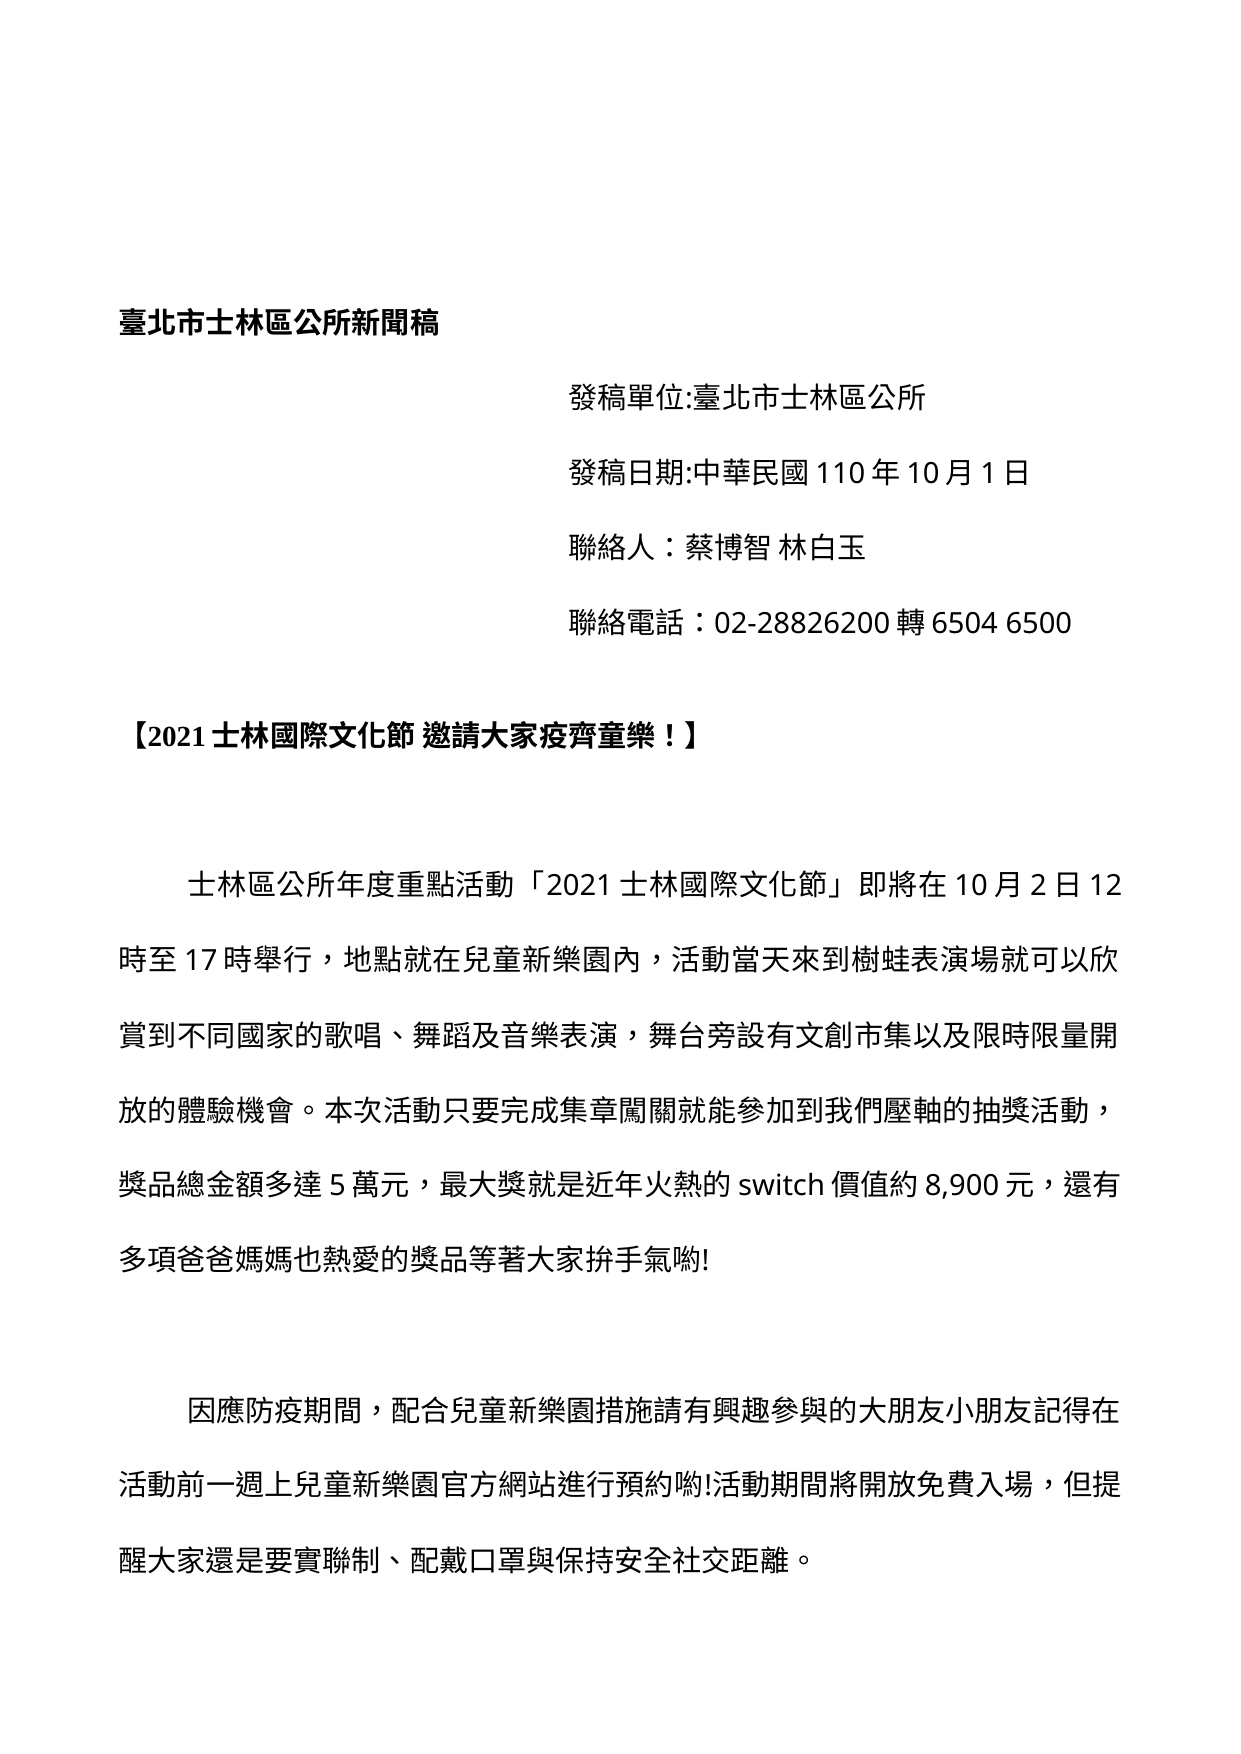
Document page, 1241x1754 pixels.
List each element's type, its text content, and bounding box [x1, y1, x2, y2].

text 臺北市士林區公所新聞稿 [118, 277, 1122, 352]
text 聯絡人：蔡博智 林白玉 [568, 502, 1122, 577]
text 【2021士林國際文化節 邀請大家疫齊童樂！】 [118, 689, 1122, 764]
text 因應防疫期間，配合兒童新樂園措施請有興趣參與的大朋友小朋友記得在活動前一週上兒童新樂園官方網站進行預約喲!活動期間將開放免費入場，但提醒大家還是要實聯制、配戴口罩與保持安全社交距離。 [118, 1364, 1122, 1589]
text 聯絡電話：02-28826200轉6504 6500 [568, 577, 1122, 652]
text 發稿單位:臺北市士林區公所 [568, 352, 1122, 427]
text 發稿日期:中華民國110年10月1日 [568, 427, 1122, 502]
text 士林區公所年度重點活動「2021士林國際文化節」即將在10月2日12時至17時舉行，地點就在兒童新樂園內，活動當天來到樹蛙表演場就可以欣賞到不同國家的歌唱、舞蹈及音樂表演，舞台旁設有文創市集以及限時限量開放的體驗機會。本次活動只要完成集章闖關就能參加到我們壓軸的抽獎活動，獎品總金額多達5萬元，最大獎就是近年火熱的switch價值約8,900元，還有多項爸爸媽媽也熱愛的獎品等著大家拚手氣喲! [118, 839, 1122, 1289]
